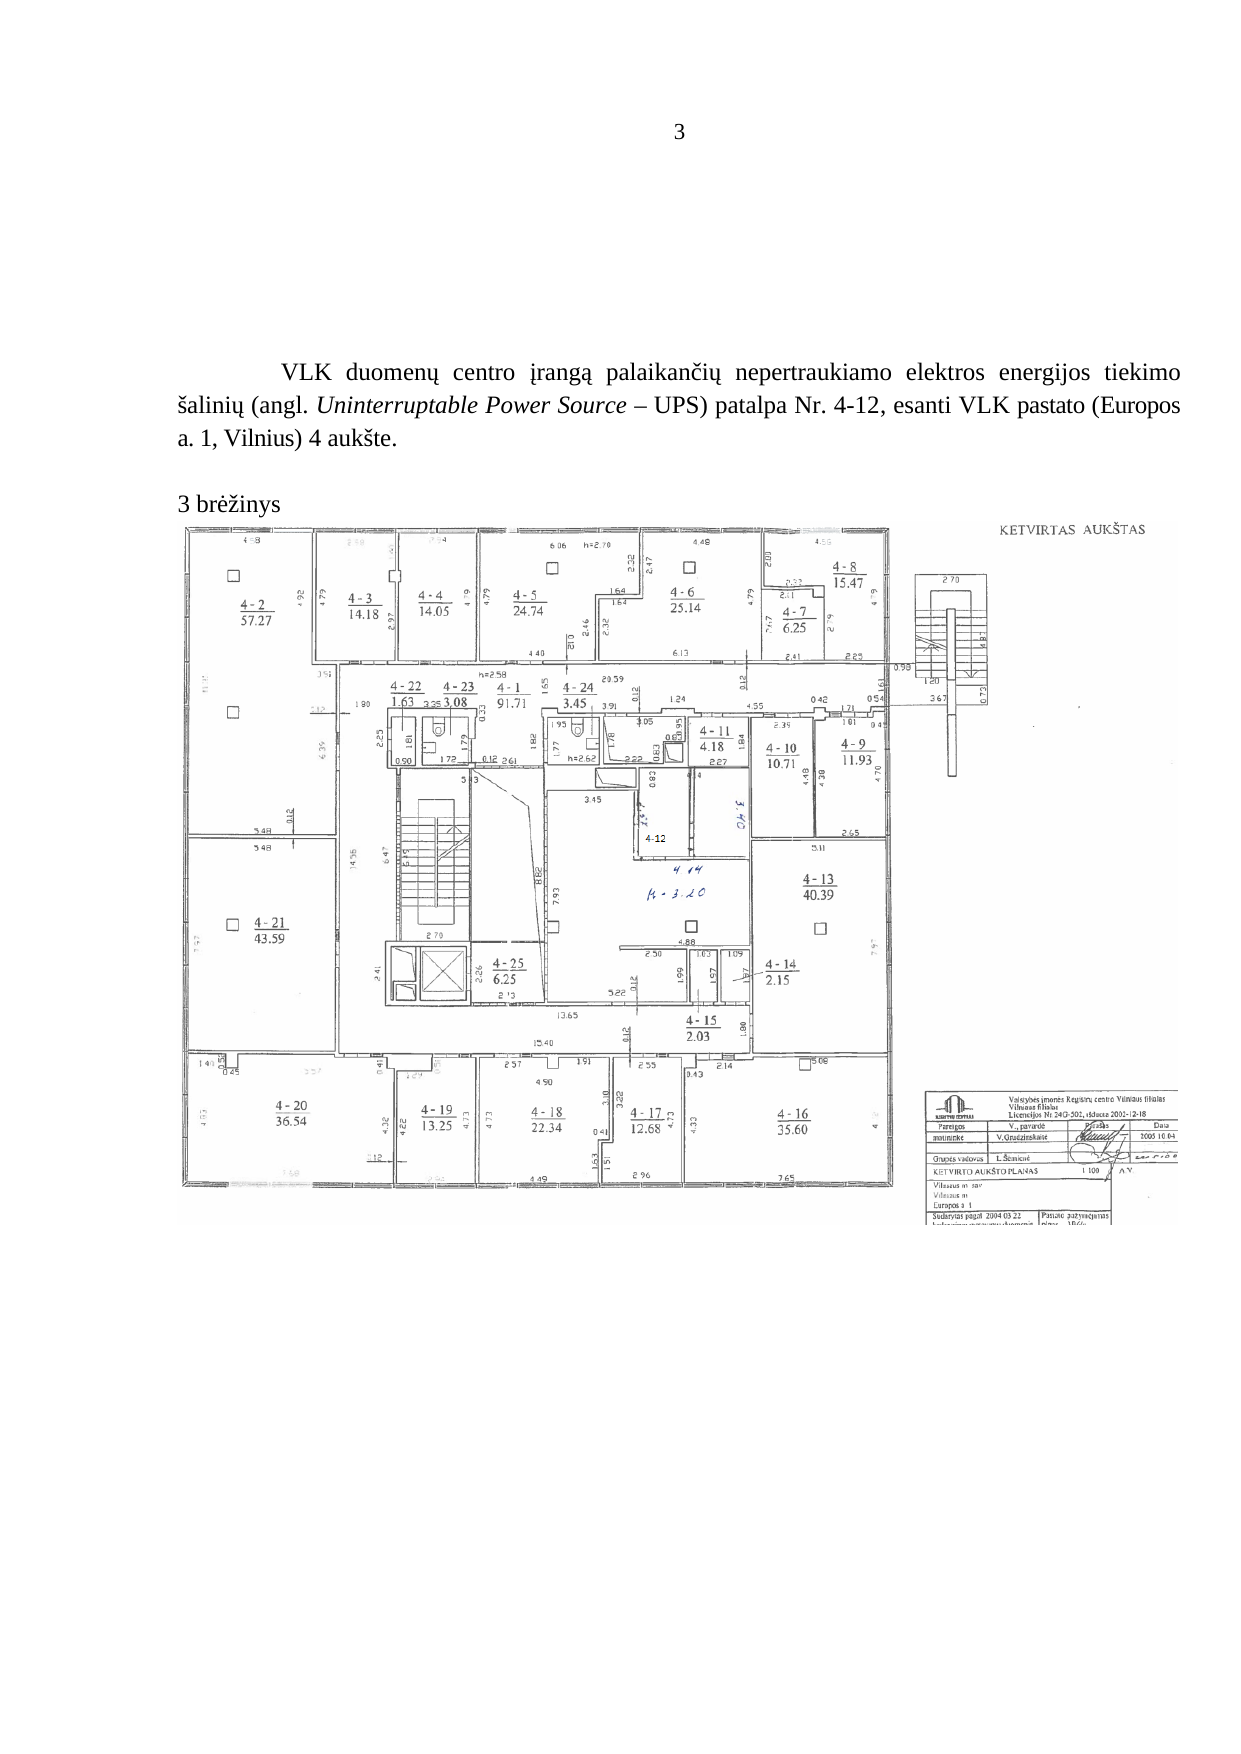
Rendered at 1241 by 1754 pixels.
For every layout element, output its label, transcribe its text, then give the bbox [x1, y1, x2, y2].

text 3 brėžinys [177, 489, 1181, 518]
text VLK duomenų centro įrangą palaikančių nepertraukiamo elektros energijos tiekimo šalinių (angl. Uninterruptable Power Source – UPS) patalpa Nr. 4-12, esanti VLK pastato (Europos a. 1, Vilnius) 4 aukšte. [177, 357, 1181, 452]
